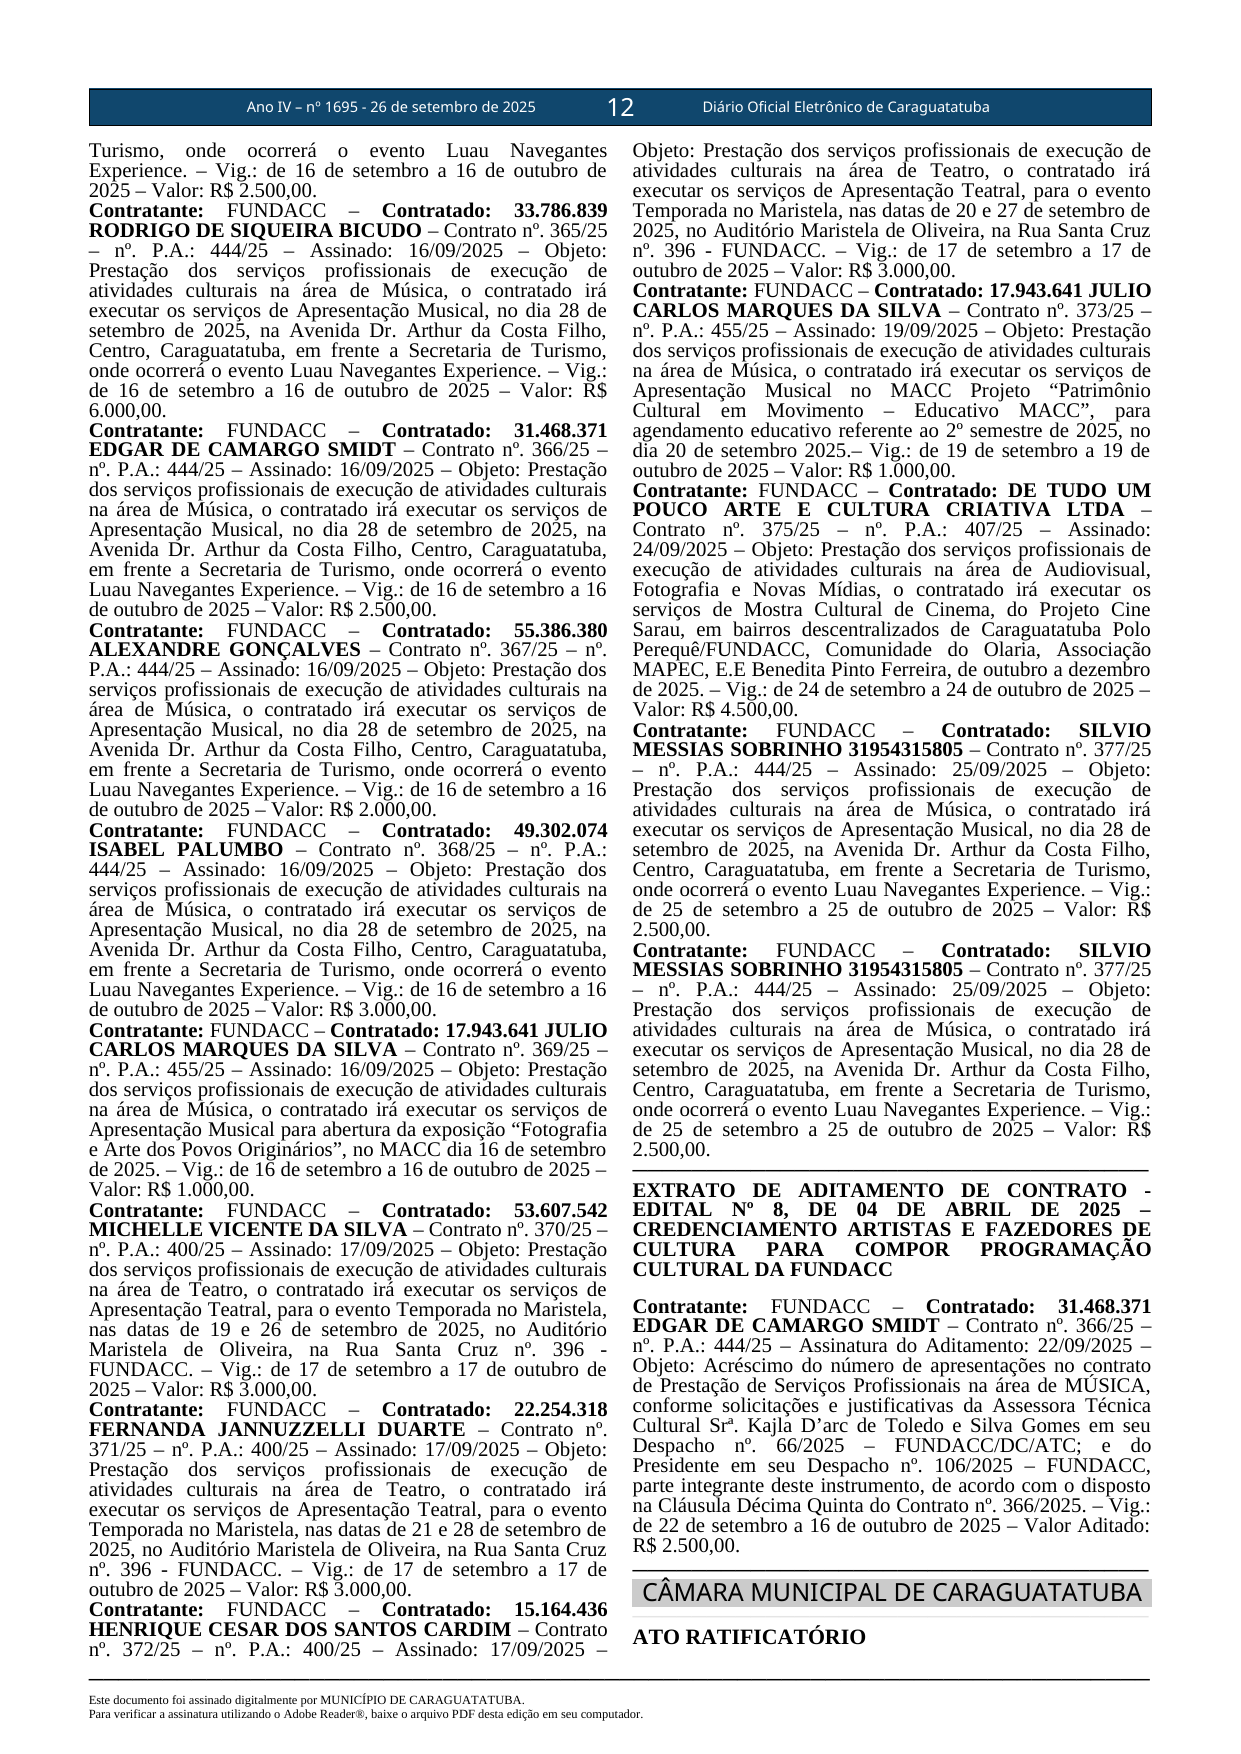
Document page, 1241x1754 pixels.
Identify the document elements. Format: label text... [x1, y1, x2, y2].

text Objeto: Prestação dos serviços profissionais de execução de atividades culturais na área de Teatro, o contratado irá executar os serviços de Apresentação Teatral, para o evento Temporada no Maristela, nas datas de 20 e 27 de setembro de 2025, no Auditório Maristela de Oliveira, na Rua Santa Cruz nº. 396 - FUNDACC. – Vig.: de 17 de setembro a 17 de outubro de 2025 – Valor: R$ 3.000,00. [632, 142, 1152, 282]
text Contratante: FUNDACC – Contratado: 49.302.074 ISABEL PALUMBO – Contrato nº. 368/25 – nº. P.A.: 444/25 – Assinado: 16/09/2025 – Objeto: Prestação dos serviços profissionais de execução de atividades culturais na área de Música, o contratado irá executar os serviços de Apresentação Musical, no dia 28 de setembro de 2025, na Avenida Dr. Arthur da Costa Filho, Centro, Caraguatatuba, em frente a Secretaria de Turismo, onde ocorrerá o evento Luau Navegantes Experience. – Vig.: de 16 de setembro a 16 de outubro de 2025 – Valor: R$ 3.000,00. [88, 821, 608, 1021]
text ─────────────────────────────────── [632, 1161, 1152, 1181]
text Contratante: FUNDACC – Contratado: 17.943.641 JULIO CARLOS MARQUES DA SILVA – Contrato nº. 373/25 – nº. P.A.: 455/25 – Assinado: 19/09/2025 – Objeto: Prestação dos serviços profissionais de execução de atividades culturais na área de Música, o contratado irá executar os serviços de Apresentação Musical no MACC Projeto “Patrimônio Cultural em Movimento – Educativo MACC”, para agendamento educativo referente ao 2º semestre de 2025, no dia 20 de setembro 2025.– Vig.: de 19 de setembro a 19 de outubro de 2025 – Valor: R$ 1.000,00. [632, 282, 1152, 482]
text ─────────────────────────────────── [632, 1607, 1152, 1627]
text Contratante: FUNDACC – Contratado: 17.943.641 JULIO CARLOS MARQUES DA SILVA – Contrato nº. 369/25 – nº. P.A.: 455/25 – Assinado: 16/09/2025 – Objeto: Prestação dos serviços profissionais de execução de atividades culturais na área de Música, o contratado irá executar os serviços de Apresentação Musical para abertura da exposição “Fotografia e Arte dos Povos Originários”, no MACC dia 16 de setembro de 2025. – Vig.: de 16 de setembro a 16 de outubro de 2025 – Valor: R$ 1.000,00. [88, 1021, 608, 1201]
text Contratante: FUNDACC – Contratado: DE TUDO UM POUCO ARTE E CULTURA CRIATIVA LTDA – Contrato nº. 375/25 – nº. P.A.: 407/25 – Assinado: 24/09/2025 – Objeto: Prestação dos serviços profissionais de execução de atividades culturais na área de Audiovisual, Fotografia e Novas Mídias, o contratado irá executar os serviços de Mostra Cultural de Cinema, do Projeto Cine Sarau, em bairros descentralizados de Caraguatatuba Polo Perequê/FUNDACC, Comunidade do Olaria, Associação MAPEC, E.E Benedita Pinto Ferreira, de outubro a dezembro de 2025. – Vig.: de 24 de setembro a 24 de outubro de 2025 – Valor: R$ 4.500,00. [632, 482, 1152, 721]
text Contratante: FUNDACC – Contratado: 22.254.318 FERNANDA JANNUZZELLI DUARTE – Contrato nº. 371/25 – nº. P.A.: 400/25 – Assinado: 17/09/2025 – Objeto: Prestação dos serviços profissionais de execução de atividades culturais na área de Teatro, o contratado irá executar os serviços de Apresentação Teatral, para o evento Temporada no Maristela, nas datas de 21 e 28 de setembro de 2025, no Auditório Maristela de Oliveira, na Rua Santa Cruz nº. 396 - FUNDACC. – Vig.: de 17 de setembro a 17 de outubro de 2025 – Valor: R$ 3.000,00. [88, 1401, 608, 1601]
text ATO RATIFICATÓRIO [632, 1627, 1152, 1648]
text CÂMARA MUNICIPAL DE CARAGUATATUBA [632, 1579, 1152, 1607]
text Contratante: FUNDACC – Contratado: 31.468.371 EDGAR DE CAMARGO SMIDT – Contrato nº. 366/25 – nº. P.A.: 444/25 – Assinatura do Aditamento: 22/09/2025 – Objeto: Acréscimo do número de apresentações no contrato de Prestação de Serviços Profissionais na área de MÚSICA, conforme solicitações e justificativas da Assessora Técnica Cultural Srª. Kajla D’arc de Toledo e Silva Gomes em seu Despacho nº. 66/2025 – FUNDACC/DC/ATC; e do Presidente em seu Despacho nº. 106/2025 – FUNDACC, parte integrante deste instrumento, de acordo com o disposto na Cláusula Décima Quinta do Contrato nº. 366/2025. – Vig.: de 22 de setembro a 16 de outubro de 2025 – Valor Aditado: R$ 2.500,00. [632, 1297, 1152, 1557]
text Turismo, onde ocorrerá o evento Luau Navegantes Experience. – Vig.: de 16 de setembro a 16 de outubro de 2025 – Valor: R$ 2.500,00. [88, 142, 608, 202]
text ─────────────────────────────────── [632, 1557, 1152, 1579]
text Contratante: FUNDACC – Contratado: 31.468.371 EDGAR DE CAMARGO SMIDT – Contrato nº. 366/25 – nº. P.A.: 444/25 – Assinado: 16/09/2025 – Objeto: Prestação dos serviços profissionais de execução de atividades culturais na área de Música, o contratado irá executar os serviços de Apresentação Musical, no dia 28 de setembro de 2025, na Avenida Dr. Arthur da Costa Filho, Centro, Caraguatatuba, em frente a Secretaria de Turismo, onde ocorrerá o evento Luau Navegantes Experience. – Vig.: de 16 de setembro a 16 de outubro de 2025 – Valor: R$ 2.500,00. [88, 422, 608, 621]
text EXTRATO DE ADITAMENTO DE CONTRATO - EDITAL Nº 8, DE 04 DE ABRIL DE 2025 – CREDENCIAMENTO ARTISTAS E FAZEDORES DE CULTURA PARA COMPOR PROGRAMAÇÃO CULTURAL DA FUNDACC [632, 1181, 1152, 1281]
text Contratante: FUNDACC – Contratado: 15.164.436 HENRIQUE CESAR DOS SANTOS CARDIM – Contrato nº. 372/25 – nº. P.A.: 400/25 – Assinado: 17/09/2025 – [88, 1601, 608, 1661]
text Contratante: FUNDACC – Contratado: SILVIO MESSIAS SOBRINHO 31954315805 – Contrato nº. 377/25 – nº. P.A.: 444/25 – Assinado: 25/09/2025 – Objeto: Prestação dos serviços profissionais de execução de atividades culturais na área de Música, o contratado irá executar os serviços de Apresentação Musical, no dia 28 de setembro de 2025, na Avenida Dr. Arthur da Costa Filho, Centro, Caraguatatuba, em frente a Secretaria de Turismo, onde ocorrerá o evento Luau Navegantes Experience. – Vig.: de 25 de setembro a 25 de outubro de 2025 – Valor: R$ 2.500,00. [632, 721, 1152, 941]
text Contratante: FUNDACC – Contratado: 33.786.839 RODRIGO DE SIQUEIRA BICUDO – Contrato nº. 365/25 – nº. P.A.: 444/25 – Assinado: 16/09/2025 – Objeto: Prestação dos serviços profissionais de execução de atividades culturais na área de Música, o contratado irá executar os serviços de Apresentação Musical, no dia 28 de setembro de 2025, na Avenida Dr. Arthur da Costa Filho, Centro, Caraguatatuba, em frente a Secretaria de Turismo, onde ocorrerá o evento Luau Navegantes Experience. – Vig.: de 16 de setembro a 16 de outubro de 2025 – Valor: R$ 6.000,00. [88, 202, 608, 422]
text Contratante: FUNDACC – Contratado: 53.607.542 MICHELLE VICENTE DA SILVA – Contrato nº. 370/25 – nº. P.A.: 400/25 – Assinado: 17/09/2025 – Objeto: Prestação dos serviços profissionais de execução de atividades culturais na área de Teatro, o contratado irá executar os serviços de Apresentação Teatral, para o evento Temporada no Maristela, nas datas de 19 e 26 de setembro de 2025, no Auditório Maristela de Oliveira, na Rua Santa Cruz nº. 396 - FUNDACC. – Vig.: de 17 de setembro a 17 de outubro de 2025 – Valor: R$ 3.000,00. [88, 1201, 608, 1401]
text Contratante: FUNDACC – Contratado: 55.386.380 ALEXANDRE GONÇALVES – Contrato nº. 367/25 – nº. P.A.: 444/25 – Assinado: 16/09/2025 – Objeto: Prestação dos serviços profissionais de execução de atividades culturais na área de Música, o contratado irá executar os serviços de Apresentação Musical, no dia 28 de setembro de 2025, na Avenida Dr. Arthur da Costa Filho, Centro, Caraguatatuba, em frente a Secretaria de Turismo, onde ocorrerá o evento Luau Navegantes Experience. – Vig.: de 16 de setembro a 16 de outubro de 2025 – Valor: R$ 2.000,00. [88, 621, 608, 821]
text Contratante: FUNDACC – Contratado: SILVIO MESSIAS SOBRINHO 31954315805 – Contrato nº. 377/25 – nº. P.A.: 444/25 – Assinado: 25/09/2025 – Objeto: Prestação dos serviços profissionais de execução de atividades culturais na área de Música, o contratado irá executar os serviços de Apresentação Musical, no dia 28 de setembro de 2025, na Avenida Dr. Arthur da Costa Filho, Centro, Caraguatatuba, em frente a Secretaria de Turismo, onde ocorrerá o evento Luau Navegantes Experience. – Vig.: de 25 de setembro a 25 de outubro de 2025 – Valor: R$ 2.500,00. [632, 941, 1152, 1161]
